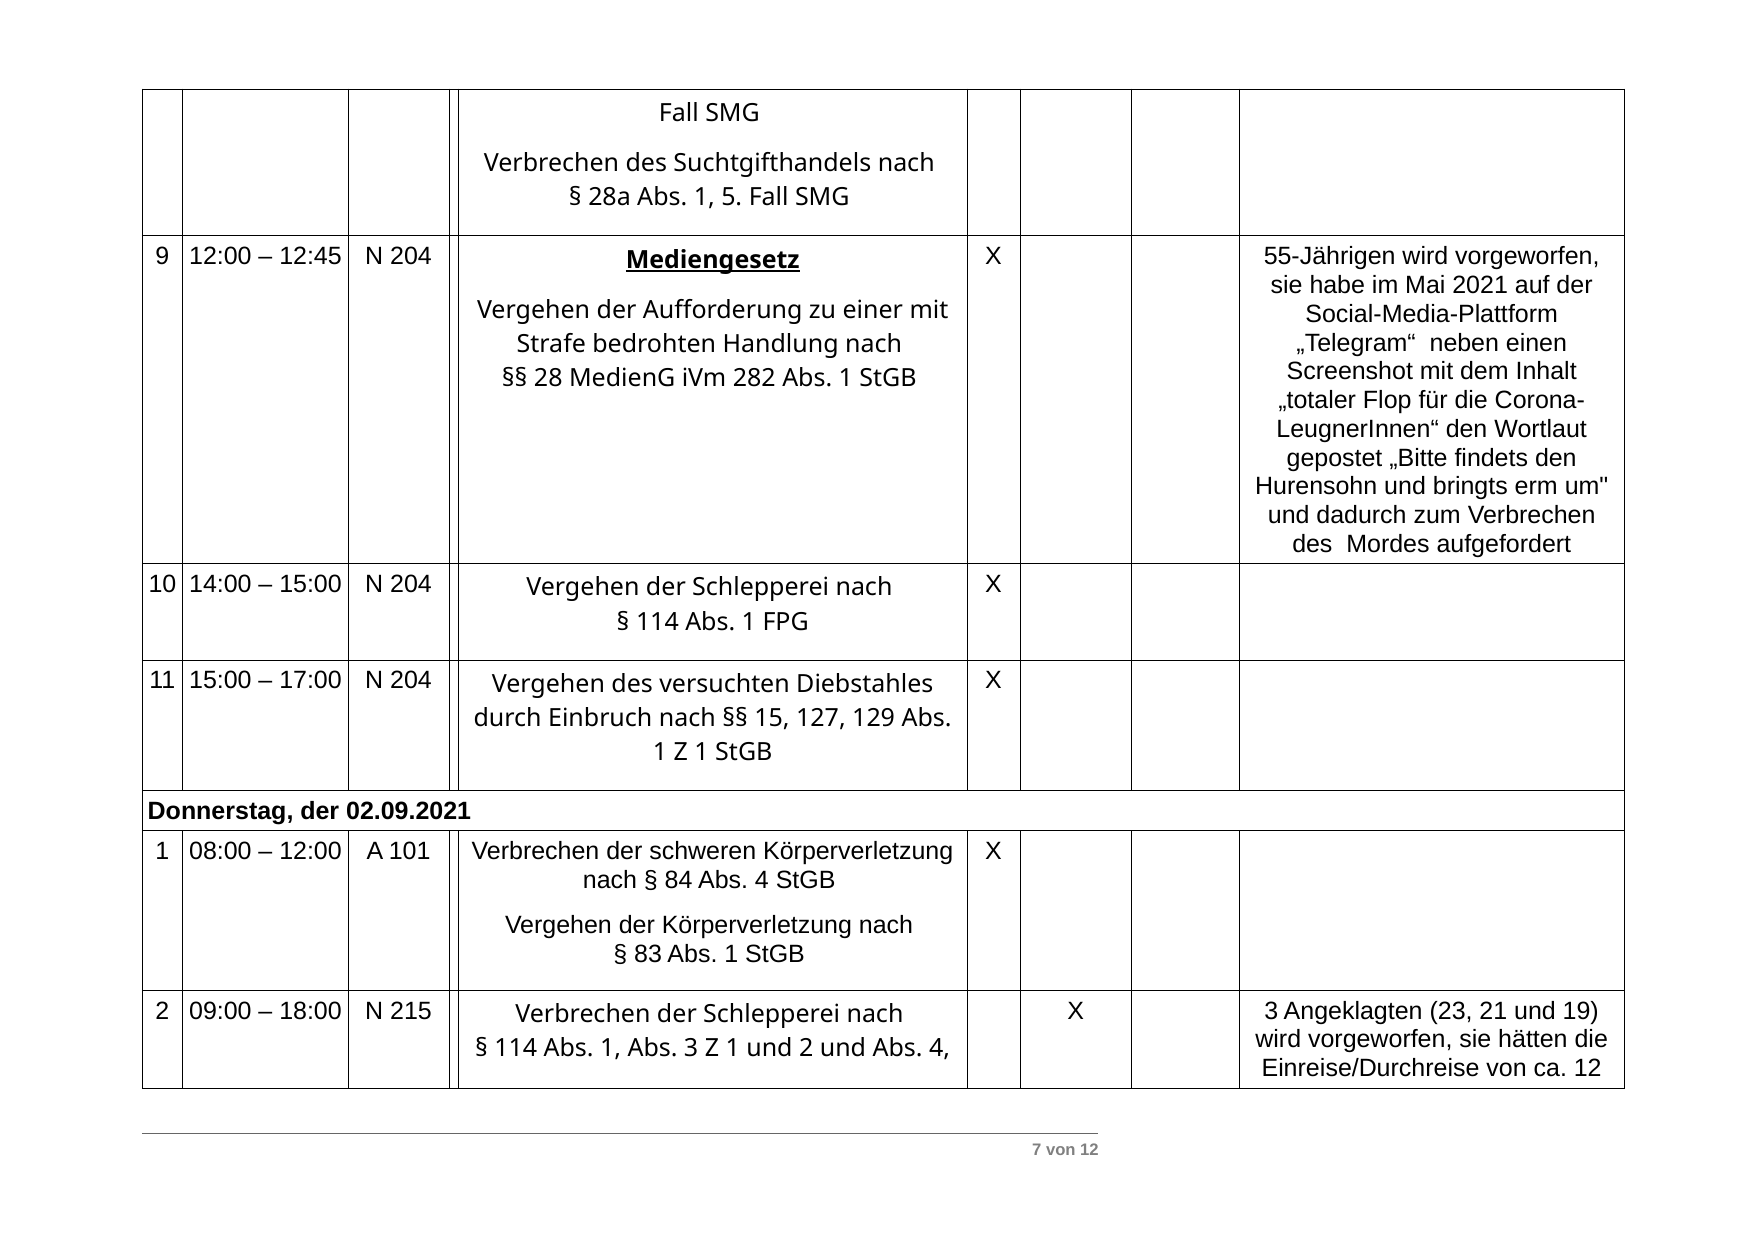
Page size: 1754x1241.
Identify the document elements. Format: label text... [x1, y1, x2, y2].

table_cell X [968, 564, 1020, 659]
table_cell 2 [143, 991, 182, 1088]
table_cell [450, 90, 458, 235]
table_cell [1240, 564, 1624, 659]
table_cell [1021, 831, 1131, 990]
table_cell 14:00 – 15:00 [183, 564, 348, 659]
table_cell [1021, 236, 1131, 563]
table_cell 9 [143, 236, 182, 563]
table_cell [1021, 661, 1131, 790]
table_cell [1132, 991, 1239, 1088]
table_cell [1021, 564, 1131, 659]
table_cell 3 Angeklagten (23, 21 und 19) wird vorgeworfen, sie hätten die Einreise/Durchreise von ca. 12 [1240, 991, 1624, 1088]
table_cell Verbrechen der Schlepperei nach § 114 Abs. 1, Abs. 3 Z 1 und 2 und Abs. 4, [459, 991, 967, 1088]
table_cell [1132, 661, 1239, 790]
table_cell X [968, 831, 1020, 990]
table_cell 08:00 – 12:00 [183, 831, 348, 990]
table_cell N 215 [349, 991, 449, 1088]
table_cell [450, 236, 458, 563]
table_cell [1240, 831, 1624, 990]
table_cell 12:00 – 12:45 [183, 236, 348, 563]
table_cell [1021, 90, 1131, 235]
table_cell [1132, 564, 1239, 659]
table_cell X [968, 661, 1020, 790]
table_cell Vergehen der Schlepperei nach § 114 Abs. 1 FPG [459, 564, 967, 659]
table_cell N 204 [349, 564, 449, 659]
table_cell 15:00 – 17:00 [183, 661, 348, 790]
table_cell N 204 [349, 236, 449, 563]
table_cell [450, 564, 458, 659]
table_cell [968, 991, 1020, 1088]
table_cell N 204 [349, 661, 449, 790]
table_cell X [1021, 991, 1131, 1088]
table_cell X [968, 236, 1020, 563]
table_cell Mediengesetz Vergehen der Aufforderung zu einer mit Strafe bedrohten Handlung nach §§ 28 MedienG iVm 282 Abs. 1 StGB [459, 236, 967, 563]
table_cell Vergehen des versuchten Diebstahles durch Einbruch nach §§ 15, 127, 129 Abs. 1 Z 1 StGB [459, 661, 967, 790]
table_cell [450, 831, 458, 990]
table_cell A 101 [349, 831, 449, 990]
table_cell [1132, 831, 1239, 990]
table_cell [1240, 90, 1624, 235]
table_cell 55-Jährigen wird vorgeworfen, sie habe im Mai 2021 auf der Social-Media-Plattform „Telegram“ neben einen Screenshot mit dem Inhalt „totaler Flop für die Corona-LeugnerInnen“ den Wortlaut gepostet „Bitte findets den Hurensohn und bringts erm um" und dadurch zum Verbrechen des Mordes aufgefordert [1240, 236, 1624, 563]
table_cell 10 [143, 564, 182, 659]
table_cell Verbrechen der schweren Körperverletzung nach § 84 Abs. 4 StGB Vergehen der Körperverletzung nach § 83 Abs. 1 StGB [459, 831, 967, 990]
table_cell [143, 90, 182, 235]
table_cell [1132, 90, 1239, 235]
table_cell [968, 90, 1020, 235]
table_cell [1132, 236, 1239, 563]
table_cell 09:00 – 18:00 [183, 991, 348, 1088]
table_cell [450, 991, 458, 1088]
table_cell [1240, 661, 1624, 790]
table_cell [450, 661, 458, 790]
table_cell Donnerstag, der 02.09.2021 [143, 791, 1624, 830]
table_cell Fall SMG Verbrechen des Suchtgifthandels nach § 28a Abs. 1, 5. Fall SMG [459, 90, 967, 235]
table_cell 11 [143, 661, 182, 790]
table_cell [183, 90, 348, 235]
table_cell [349, 90, 449, 235]
table_cell 1 [143, 831, 182, 990]
